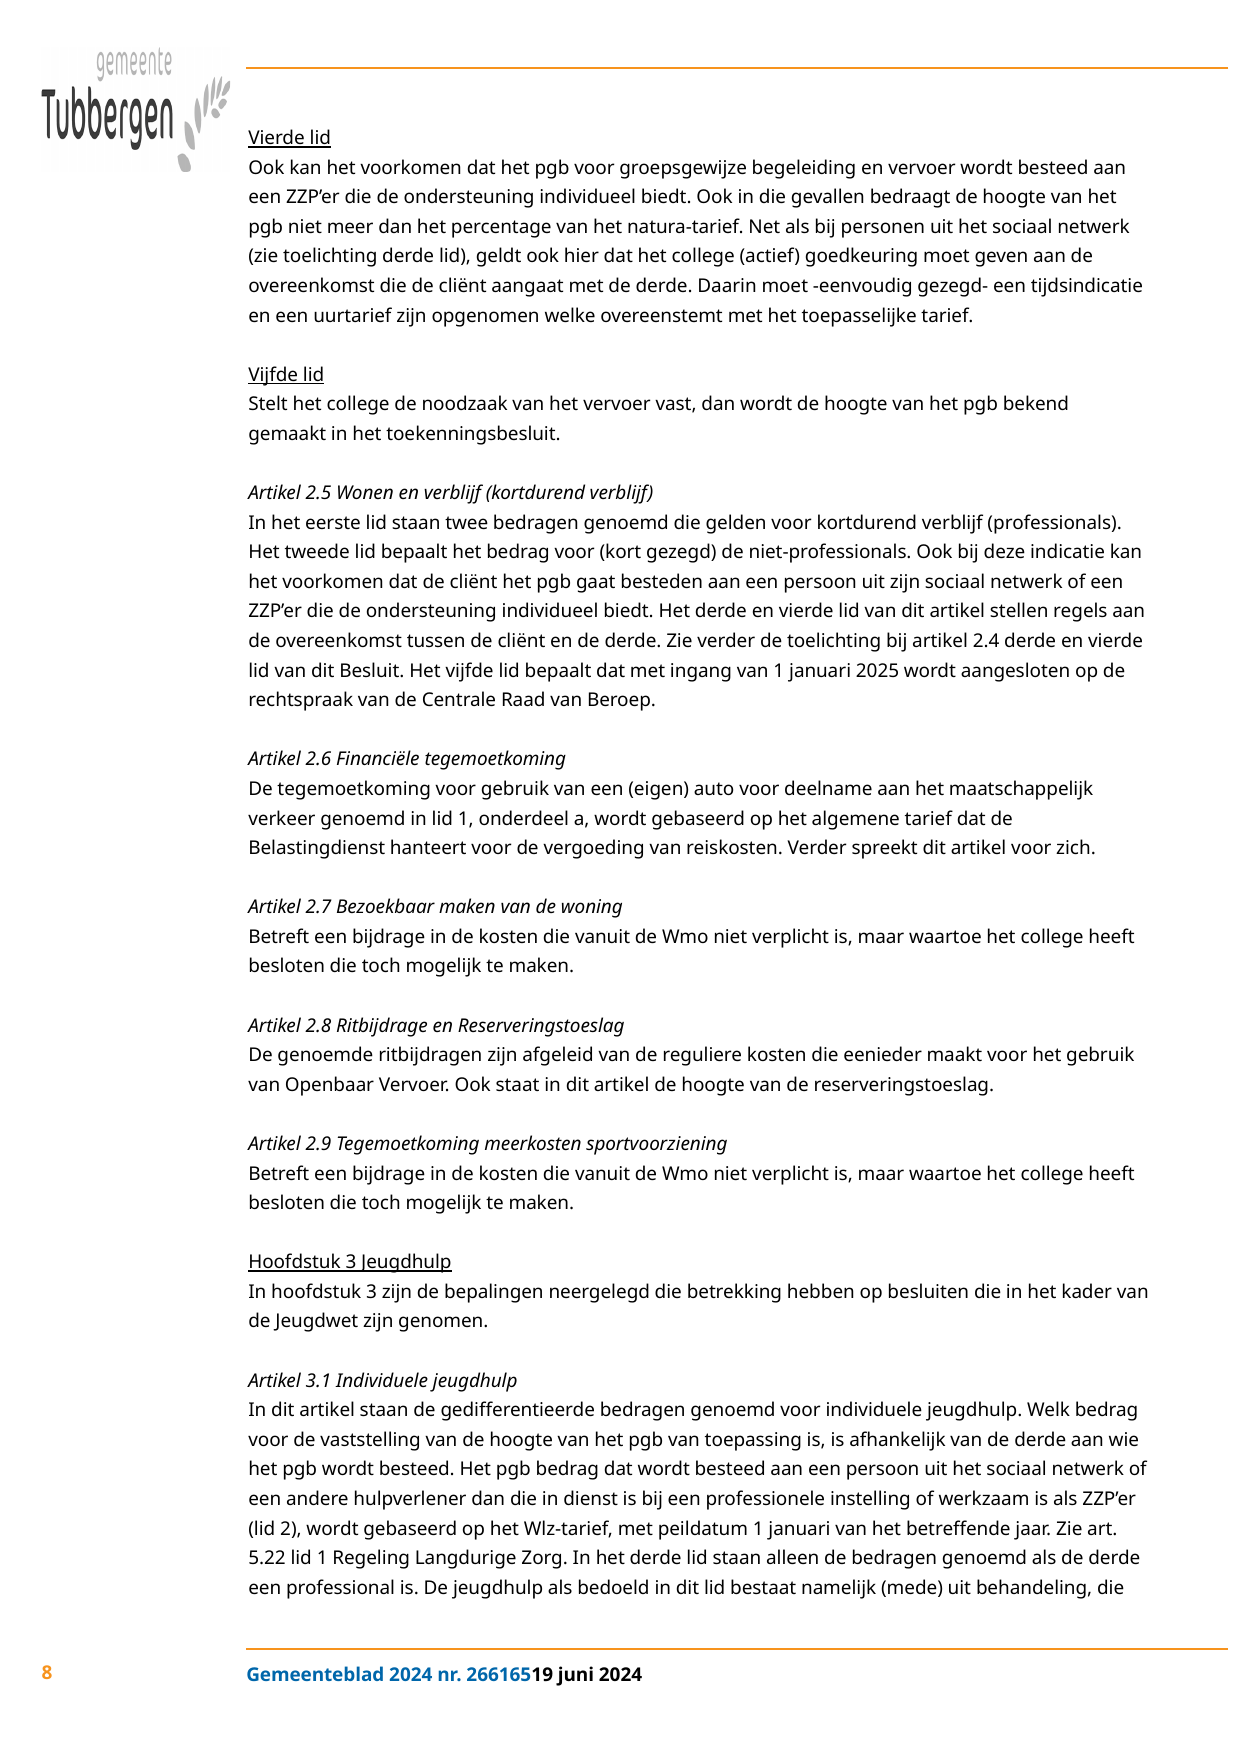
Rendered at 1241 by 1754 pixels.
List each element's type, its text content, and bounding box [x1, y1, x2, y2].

text Ook kan het voorkomen dat het pgb voor groepsgewijze begeleiding en vervoer wordt besteed aan een ZZP’er die de ondersteuning individueel biedt. Ook in die gevallen bedraagt de hoogte van het pgb niet meer dan het percentage van het natura-tarief. Net als bij personen uit het sociaal netwerk (zie toelichting derde lid), geldt ook hier dat het college (actief) goedkeuring moet geven aan de overeenkomst die de cliënt aangaat met de derde. Daarin moet -eenvoudig gezegd- een tijdsindicatie en een uurtarief zijn opgenomen welke overeenstemt met het toepasselijke tarief. [248, 154, 1152, 328]
text De genoemde ritbijdragen zijn afgeleid van de reguliere kosten die eenieder maakt voor het gebruik van Openbaar Vervoer. Ook staat in dit artikel de hoogte van de reserveringstoeslag. [248, 1041, 1152, 1097]
text Betreft een bijdrage in de kosten die vanuit de Wmo niet verplicht is, maar waartoe het college heeft besloten die toch mogelijk te maken. [248, 923, 1152, 978]
text Vijfde lid [248, 361, 1152, 387]
text Hoofdstuk 3 Jeugdhulp [248, 1248, 1152, 1274]
text Artikel 2.5 Wonen en verblijf (kortdurend verblijf) [248, 479, 1152, 505]
text In dit artikel staan de gedifferentieerde bedragen genoemd voor individuele jeugdhulp. Welk bedrag voor de vaststelling van de hoogte van het pgb van toepassing is, is afhankelijk van de derde aan wie het pgb wordt besteed. Het pgb bedrag dat wordt besteed aan een persoon uit het sociaal netwerk of een andere hulpverlener dan die in dienst is bij een professionele instelling of werkzaam is als ZZP’er (lid 2), wordt gebaseerd op het Wlz-tarief, met peildatum 1 januari van het betreffende jaar. Zie art. 5.22 lid 1 Regeling Langdurige Zorg. In het derde lid staan alleen de bedragen genoemd als de derde een professional is. De jeugdhulp als bedoeld in dit lid bestaat namelijk (mede) uit behandeling, die [248, 1396, 1152, 1600]
text Artikel 2.9 Tegemoetkoming meerkosten sportvoorziening [248, 1130, 1152, 1156]
text Stelt het college de noodzaak van het vervoer vast, dan wordt de hoogte van het pgb bekend gemaakt in het toekenningsbesluit. [248, 391, 1152, 446]
text Artikel 2.8 Ritbijdrage en Reserveringstoeslag [248, 1012, 1152, 1038]
text In hoofdstuk 3 zijn de bepalingen neergelegd die betrekking hebben op besluiten die in het kader van de Jeugdwet zijn genomen. [248, 1278, 1152, 1333]
text Artikel 3.1 Individuele jeugdhulp [248, 1367, 1152, 1393]
text Artikel 2.6 Financiële tegemoetkoming [248, 746, 1152, 771]
text Vierde lid [248, 124, 1152, 150]
text De tegemoetkoming voor gebruik van een (eigen) auto voor deelname aan het maatschappelijk verkeer genoemd in lid 1, onderdeel a, wordt gebaseerd op het algemene tarief dat de Belastingdienst hanteert voor de vergoeding van reiskosten. Verder spreekt dit artikel voor zich. [248, 775, 1152, 860]
picture [41, 47, 231, 172]
text Betreft een bijdrage in de kosten die vanuit de Wmo niet verplicht is, maar waartoe het college heeft besloten die toch mogelijk te maken. [248, 1160, 1152, 1215]
text Artikel 2.7 Bezoekbaar maken van de woning [248, 893, 1152, 919]
text In het eerste lid staan twee bedragen genoemd die gelden voor kortdurend verblijf (professionals). Het tweede lid bepaalt het bedrag voor (kort gezegd) de niet-professionals. Ook bij deze indicatie kan het voorkomen dat de cliënt het pgb gaat besteden aan een persoon uit zijn sociaal netwerk of een ZZP’er die de ondersteuning individueel biedt. Het derde en vierde lid van dit artikel stellen regels aan de overeenkomst tussen de cliënt en de derde. Zie verder de toelichting bij artikel 2.4 derde en vierde lid van dit Besluit. Het vijfde lid bepaalt dat met ingang van 1 januari 2025 wordt aangesloten op de rechtspraak van de Centrale Raad van Beroep. [248, 509, 1152, 712]
